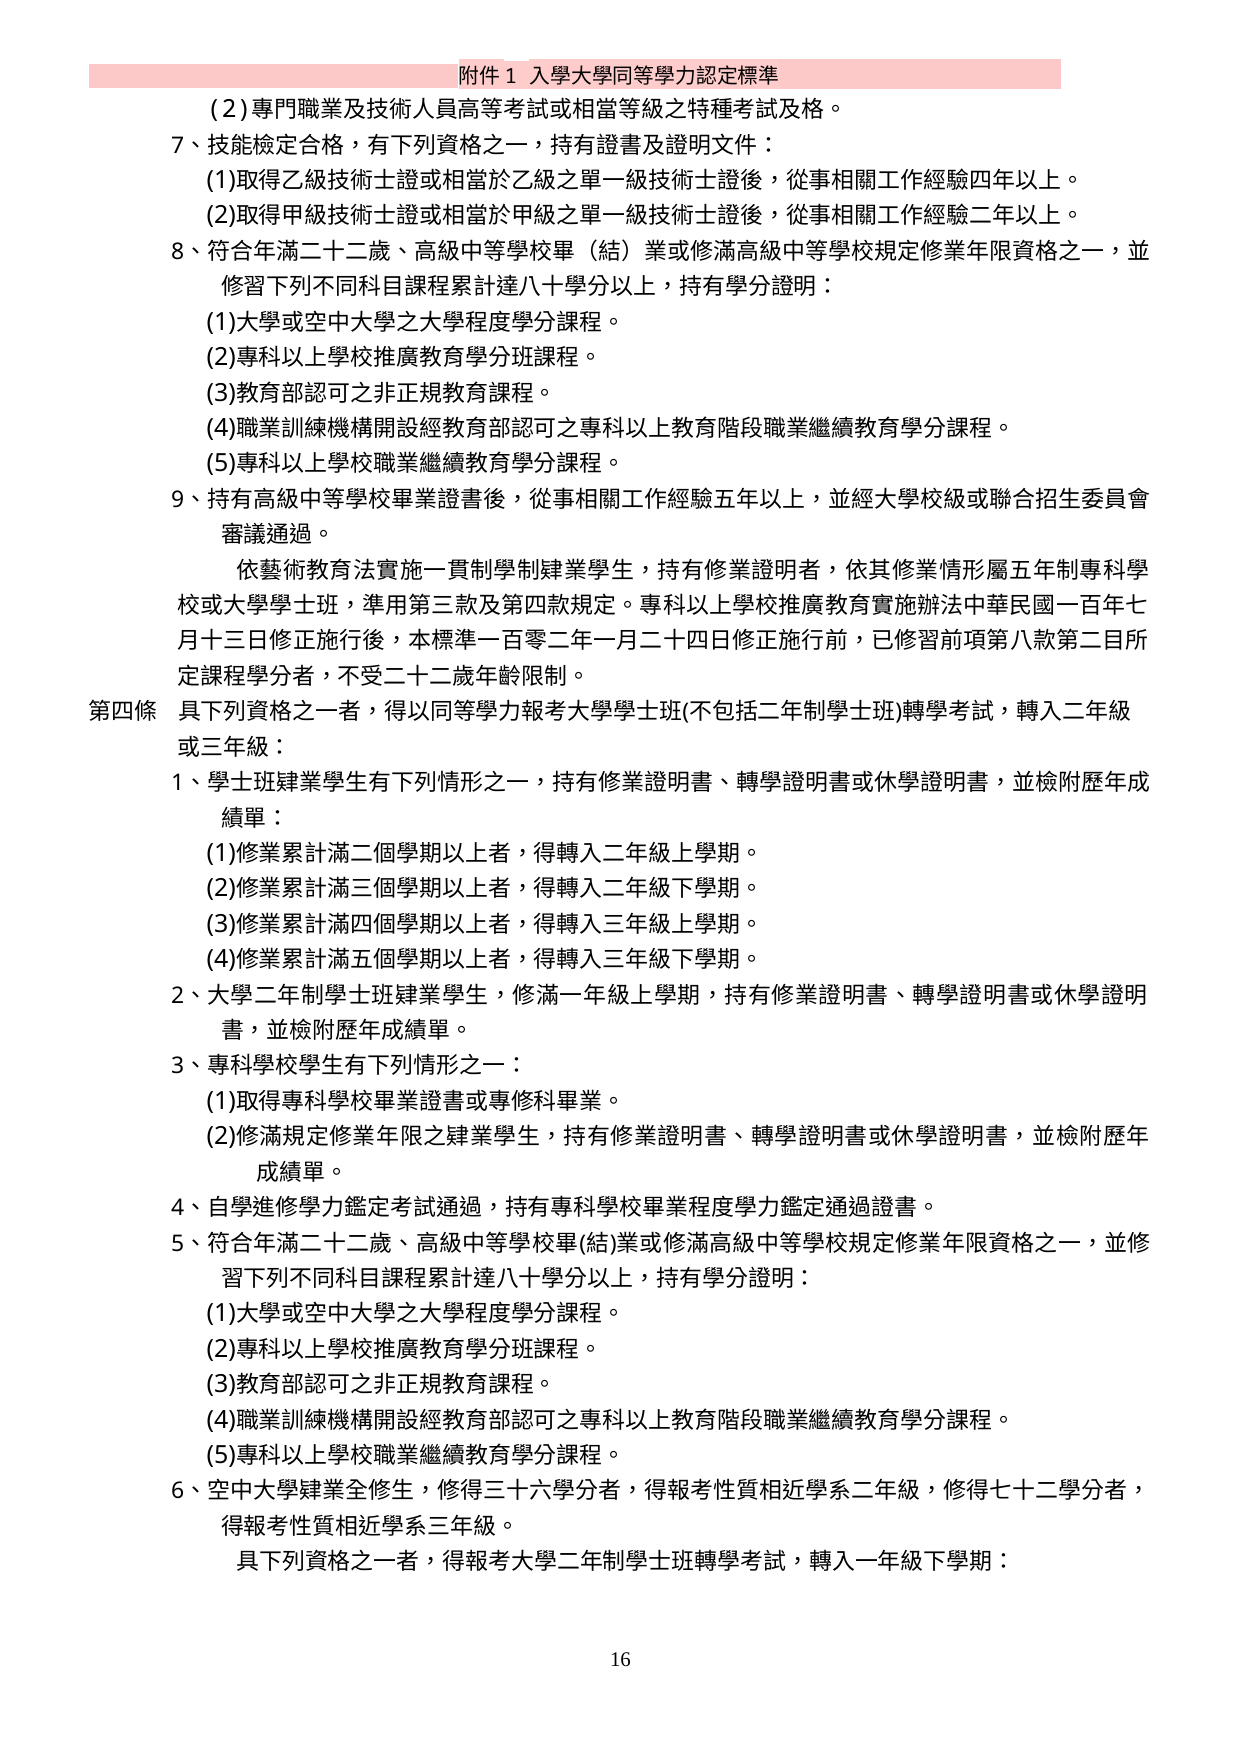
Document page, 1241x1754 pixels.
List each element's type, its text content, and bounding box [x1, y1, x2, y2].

list 大學或空中大學之大學程度學分課程。 [206, 302, 1152, 337]
text 第四條 具下列資格之一者，得以同等學力報考大學學士班(不包括二年制學士班)轉學考試，轉入二年級或三年級： [89, 691, 1152, 762]
list 專科以上學校職業繼續教育學分課程。 [206, 1435, 1152, 1471]
list 持有高級中等學校畢業證書後，從事相關工作經驗五年以上，並經大學校級或聯合招生委員會審議通過。 [171, 479, 1152, 550]
text 具下列資格之一者，得報考大學二年制學士班轉學考試，轉入一年級下學期： [177, 1541, 1152, 1577]
list 教育部認可之非正規教育課程。 [206, 373, 1152, 408]
list 自學進修學力鑑定考試通過，持有專科學校畢業程度學力鑑定通過證書。 [171, 1187, 1152, 1223]
list 專門職業及技術人員高等考試或相當等級之特種考試及格。 [206, 89, 1152, 125]
list 專科以上學校職業繼續教育學分課程。 [206, 443, 1152, 479]
list 教育部認可之非正規教育課程。 [206, 1364, 1152, 1400]
list 修滿規定修業年限之肄業學生，持有修業證明書、轉學證明書或休學證明書，並檢附歷年成績單。 [206, 1116, 1152, 1187]
list 符合年滿二十二歲、高級中等學校畢（結）業或修滿高級中等學校規定修業年限資格之一，並修習下列不同科目課程累計達八十學分以上，持有學分證明： [171, 231, 1152, 302]
list 修業累計滿二個學期以上者，得轉入二年級上學期。 [206, 833, 1152, 868]
list 修業累計滿五個學期以上者，得轉入三年級下學期。 [206, 939, 1152, 975]
list 空中大學肄業全修生，修得三十六學分者，得報考性質相近學系二年級，修得七十二學分者，得報考性質相近學系三年級。 [171, 1471, 1152, 1541]
list 取得乙級技術士證或相當於乙級之單一級技術士證後，從事相關工作經驗四年以上。 [206, 160, 1152, 196]
list 修業累計滿四個學期以上者，得轉入三年級上學期。 [206, 904, 1152, 939]
list 取得專科學校畢業證書或專修科畢業。 [206, 1081, 1152, 1116]
list 修業累計滿三個學期以上者，得轉入二年級下學期。 [206, 868, 1152, 904]
list 職業訓練機構開設經教育部認可之專科以上教育階段職業繼續教育學分課程。 [206, 408, 1152, 443]
list 職業訓練機構開設經教育部認可之專科以上教育階段職業繼續教育學分課程。 [206, 1400, 1152, 1435]
list 專科學校學生有下列情形之一： [171, 1046, 1152, 1081]
list 專科以上學校推廣教育學分班課程。 [206, 337, 1152, 373]
list 符合年滿二十二歲、高級中等學校畢(結)業或修滿高級中等學校規定修業年限資格之一，並修習下列不同科目課程累計達八十學分以上，持有學分證明： [171, 1223, 1152, 1293]
list 技能檢定合格，有下列資格之一，持有證書及證明文件： [171, 125, 1152, 160]
list 學士班肄業學生有下列情形之一，持有修業證明書、轉學證明書或休學證明書，並檢附歷年成績單： [171, 762, 1152, 833]
text 依藝術教育法實施一貫制學制肄業學生，持有修業證明者，依其修業情形屬五年制專科學校或大學學士班，準用第三款及第四款規定。專科以上學校推廣教育實施辦法中華民國一百年七月十三日修正施行後，本標準一百零二年一月二十四日修正施行前，已修習前項第八款第二目所定課程學分者，不受二十二歲年齡限制。 [177, 550, 1152, 691]
list 取得甲級技術士證或相當於甲級之單一級技術士證後，從事相關工作經驗二年以上。 [206, 196, 1152, 231]
list 大學或空中大學之大學程度學分課程。 [206, 1293, 1152, 1329]
list 專科以上學校推廣教育學分班課程。 [206, 1329, 1152, 1364]
list 大學二年制學士班肄業學生，修滿一年級上學期，持有修業證明書、轉學證明書或休學證明書，並檢附歷年成績單。 [171, 975, 1152, 1046]
